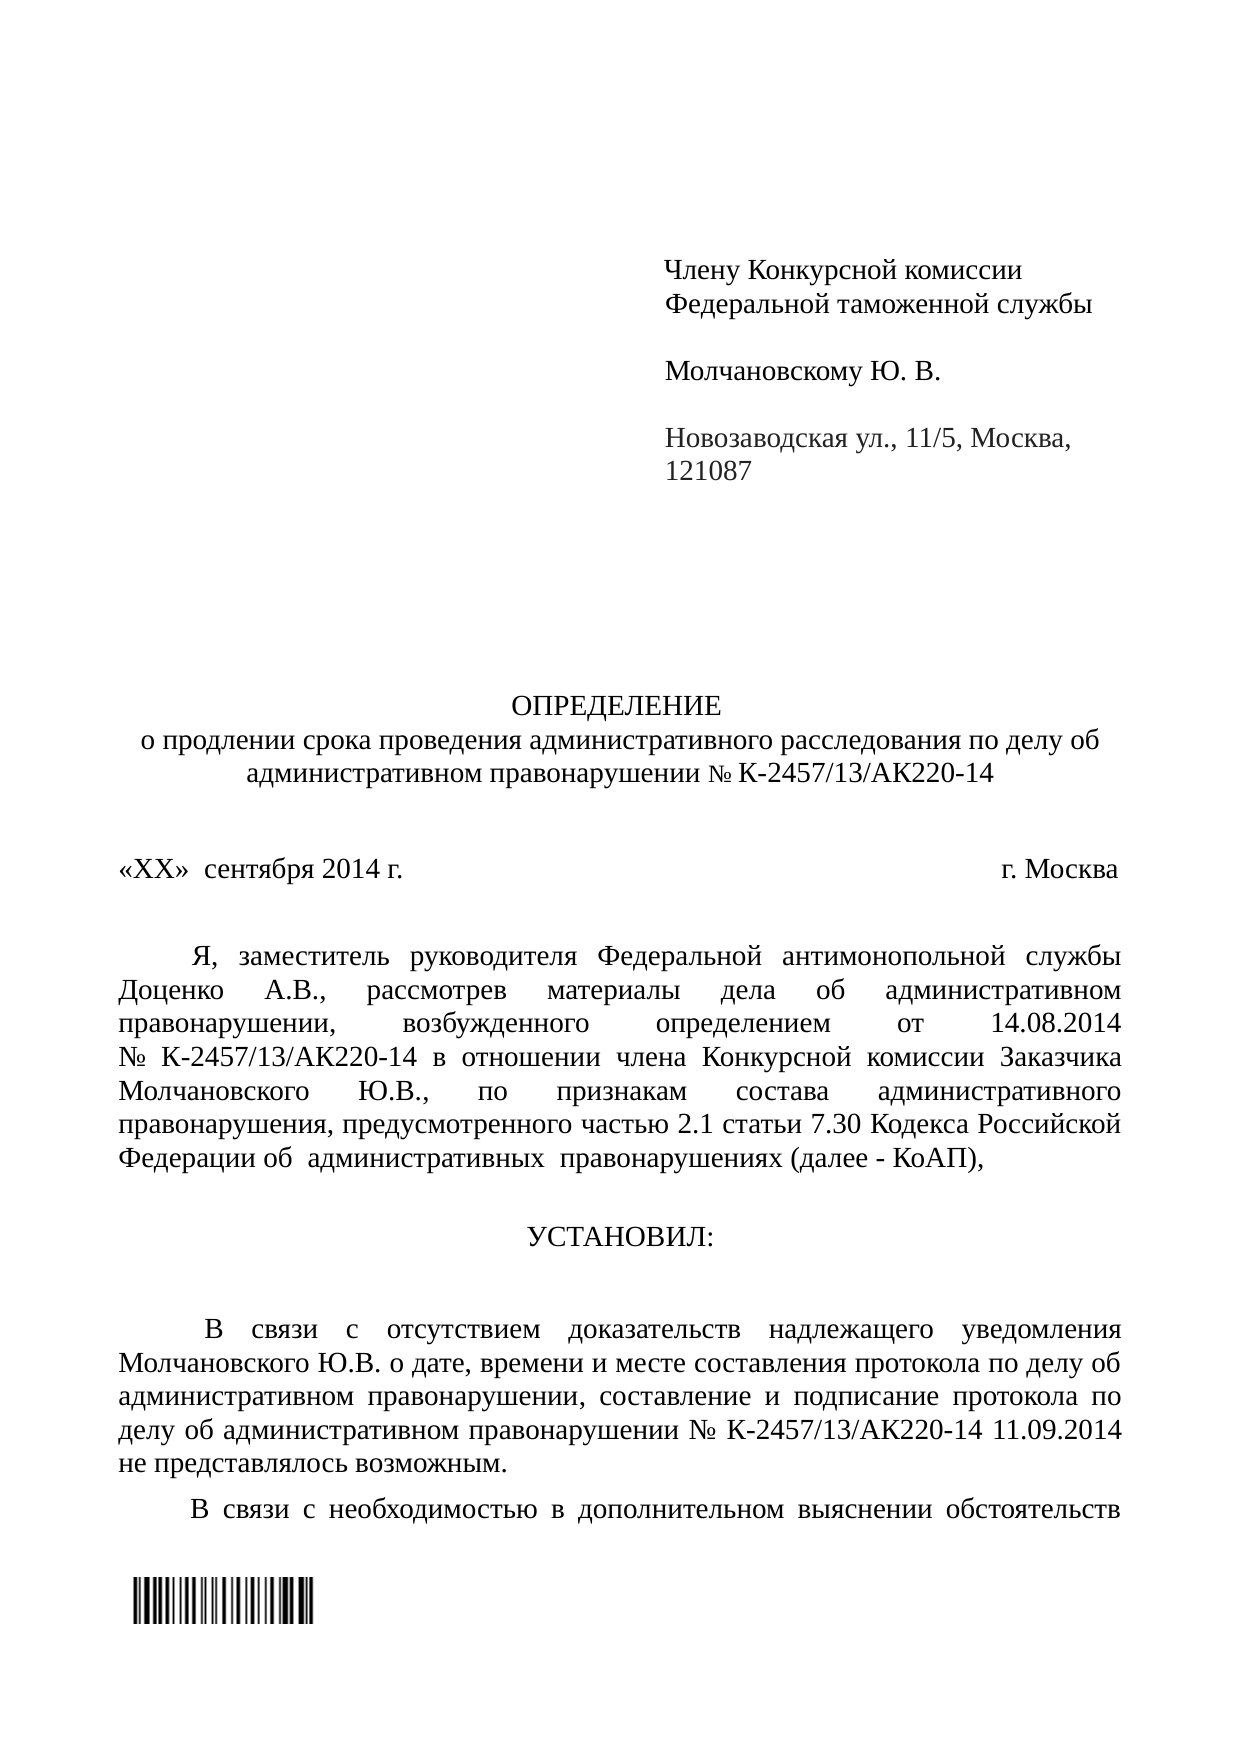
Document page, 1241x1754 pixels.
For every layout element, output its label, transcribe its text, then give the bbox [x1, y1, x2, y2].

picture [118, 1577, 331, 1624]
text Молчановскому Ю. В. [664, 353, 1122, 386]
text «ХХ» сентября 2014 г. г. Москва [118, 851, 1122, 885]
text В связи с отсутствием доказательств надлежащего уведомления Молчановского Ю.В. о дате, времени и месте составления протокола по делу об административном правонарушении, составление и подписание протокола по делу об административном правонарушении № К-2457/13/АК220-14 11.09.2014 не представлялось возможным. [118, 1311, 1122, 1479]
text о продлении срока проведения административного расследования по делу об административном правонарушении № К-2457/13/АК220-14 [118, 722, 1122, 789]
text В связи с необходимостью в дополнительном выяснении обстоятельств [118, 1492, 1122, 1525]
text Я, заместитель руководителя Федеральной антимонопольной службы Доценко А.В., рассмотрев материалы дела об административном правонарушении, возбужденного определением от 14.08.2014 № К-2457/13/АК220-14 в отношении члена Конкурсной комиссии Заказчика Молчановского Ю.В., по признакам состава административного правонарушения, предусмотренного частью 2.1 статьи 7.30 Кодекса Российской Федерации об административных правонарушениях (далее - КоАП), [118, 938, 1122, 1173]
text Новозаводская ул., 11/5, Москва, 121087 [664, 420, 1122, 487]
text УСТАНОВИЛ: [118, 1219, 1122, 1253]
text Члену Конкурсной комиссии Федеральной таможенной службы [663, 252, 1122, 319]
text ОПРЕДЕЛЕНИЕ [118, 688, 1122, 722]
